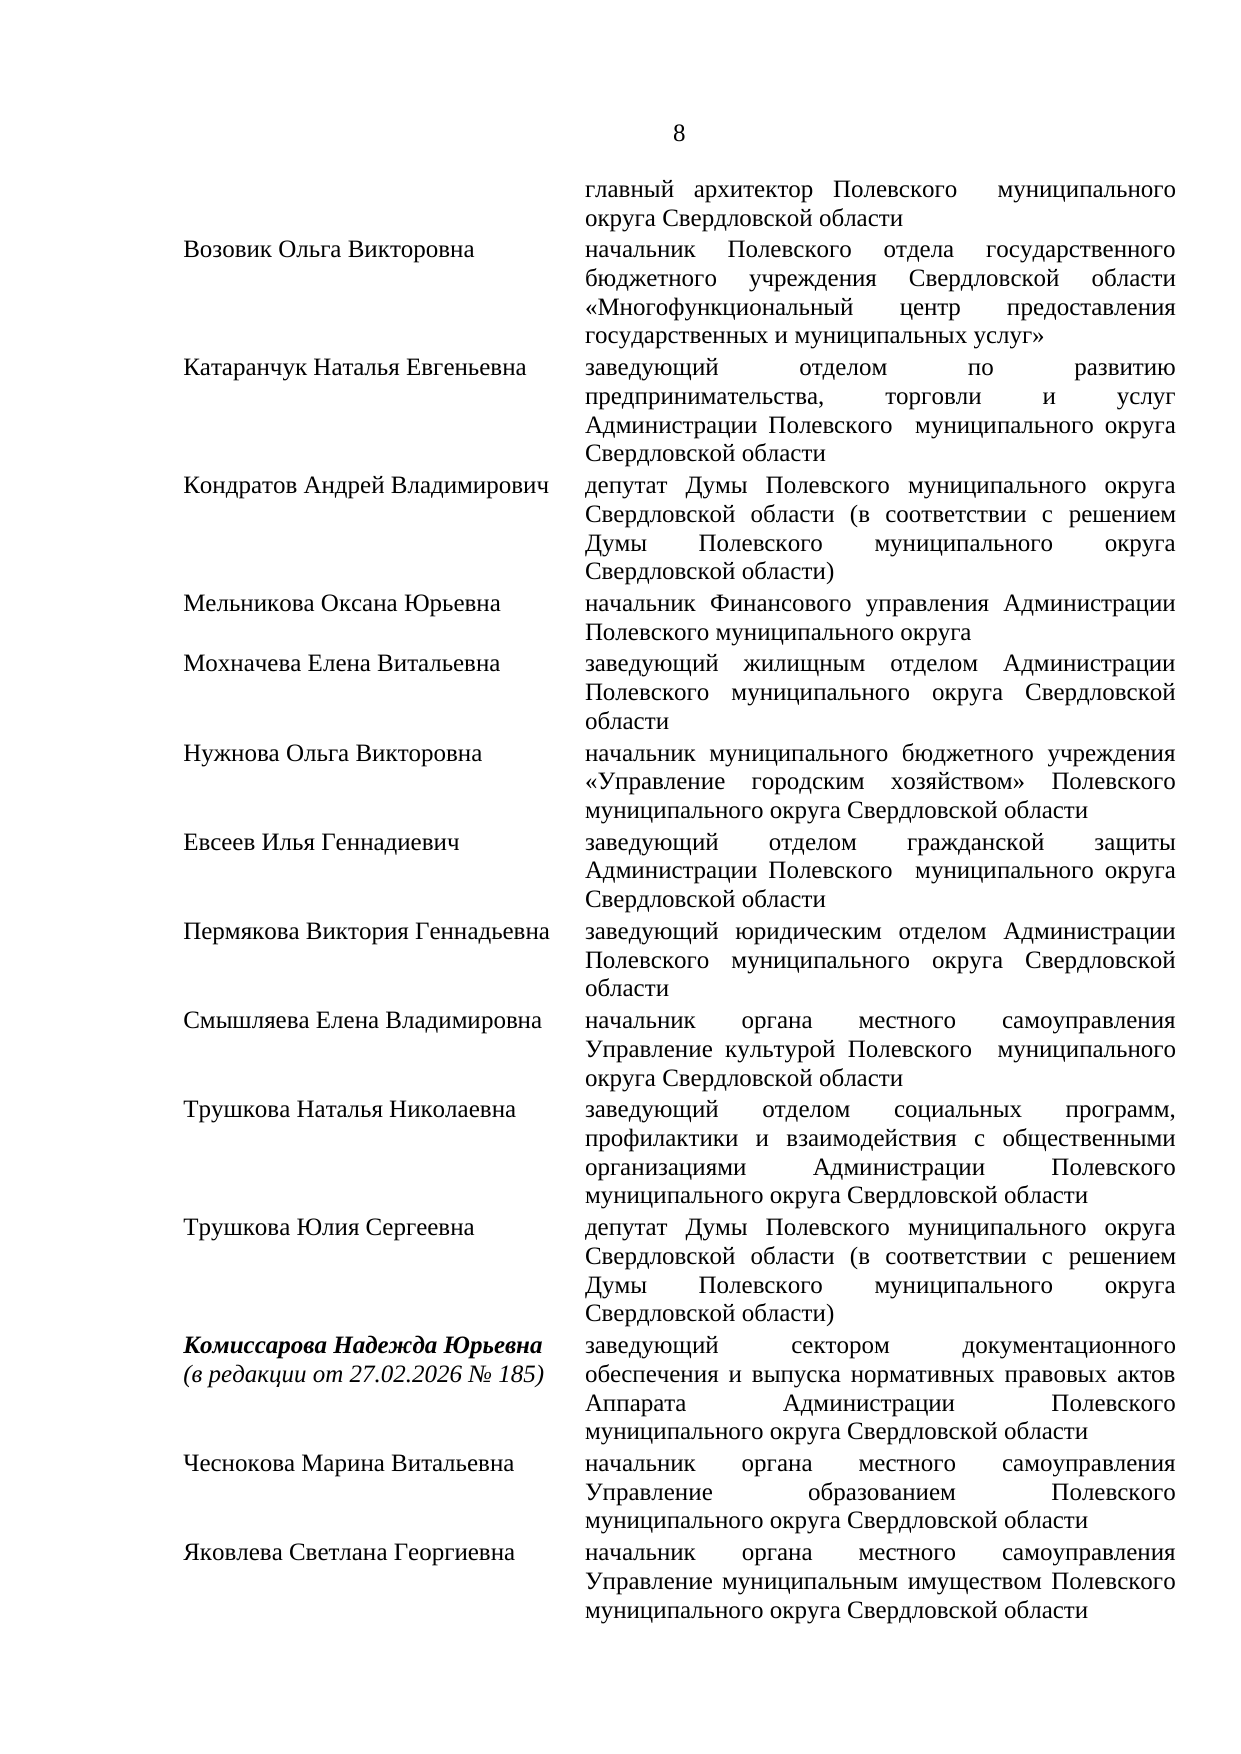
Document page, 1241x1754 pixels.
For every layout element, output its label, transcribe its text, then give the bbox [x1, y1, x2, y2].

table_cell начальник органа местного самоуправления Управление культурой Полевского муниципального округа Свердловской области [579, 1002, 1182, 1091]
table_cell депутат Думы Полевского муниципального округа Свердловской области (в соответствии с решением Думы Полевского муниципального округа Свердловской области) [579, 467, 1182, 585]
table_cell Смышляева Елена Владимировна [177, 1002, 579, 1091]
table_cell начальник органа местного самоуправления Управление муниципальным имуществом Полевского муниципального округа Свердловской области [579, 1534, 1182, 1623]
table_cell заведующий жилищным отделом Администрации Полевского муниципального округа Свердловской области [579, 646, 1182, 735]
table_cell Мельникова Оксана Юрьевна [177, 585, 579, 646]
table_cell начальник Финансового управления Администрации Полевского муниципального округа [579, 585, 1182, 646]
table_cell Трушкова Юлия Сергеевна [177, 1209, 579, 1327]
table_cell заведующий сектором документационного обеспечения и выпуска нормативных правовых актов Аппарата Администрации Полевского муниципального округа Свердловской области [579, 1327, 1182, 1445]
table_cell заведующий юридическим отделом Администрации Полевского муниципального округа Свердловской области [579, 913, 1182, 1002]
table_cell Евсеев Илья Геннадиевич [177, 824, 579, 913]
table_cell Чеснокова Марина Витальевна [177, 1445, 579, 1534]
table_cell заведующий отделом социальных программ, профилактики и взаимодействия с общественными организациями Администрации Полевского муниципального округа Свердловской области [579, 1091, 1182, 1209]
table_cell Возовик Ольга Викторовна [177, 231, 579, 349]
table_cell главный архитектор Полевского муниципального округа Свердловской области [579, 171, 1182, 231]
table_cell Мохначева Елена Витальевна [177, 646, 579, 735]
table_cell Трушкова Наталья Николаевна [177, 1091, 579, 1209]
table_cell Нужнова Ольга Викторовна [177, 735, 579, 824]
table_cell заведующий отделом гражданской защиты Администрации Полевского муниципального округа Свердловской области [579, 824, 1182, 913]
table_cell начальник муниципального бюджетного учреждения «Управление городским хозяйством» Полевского муниципального округа Свердловской области [579, 735, 1182, 824]
table_cell начальник Полевского отдела государственного бюджетного учреждения Свердловской области «Многофункциональный центр предоставления государственных и муниципальных услуг» [579, 231, 1182, 349]
table_cell заведующий отделом по развитию предпринимательства, торговли и услуг Администрации Полевского муниципального округа Свердловской области [579, 349, 1182, 467]
table_cell [177, 171, 579, 231]
table_cell Катаранчук Наталья Евгеньевна [177, 349, 579, 467]
table_cell Кондратов Андрей Владимирович [177, 467, 579, 585]
table_cell начальник органа местного самоуправления Управление образованием Полевского муниципального округа Свердловской области [579, 1445, 1182, 1534]
table_cell депутат Думы Полевского муниципального округа Свердловской области (в соответствии с решением Думы Полевского муниципального округа Свердловской области) [579, 1209, 1182, 1327]
table_cell Комиссарова Надежда Юрьевна (в редакции от 27.02.2026 № 185) [177, 1327, 579, 1445]
table_cell Яковлева Светлана Георгиевна [177, 1534, 579, 1623]
table_cell Пермякова Виктория Геннадьевна [177, 913, 579, 1002]
